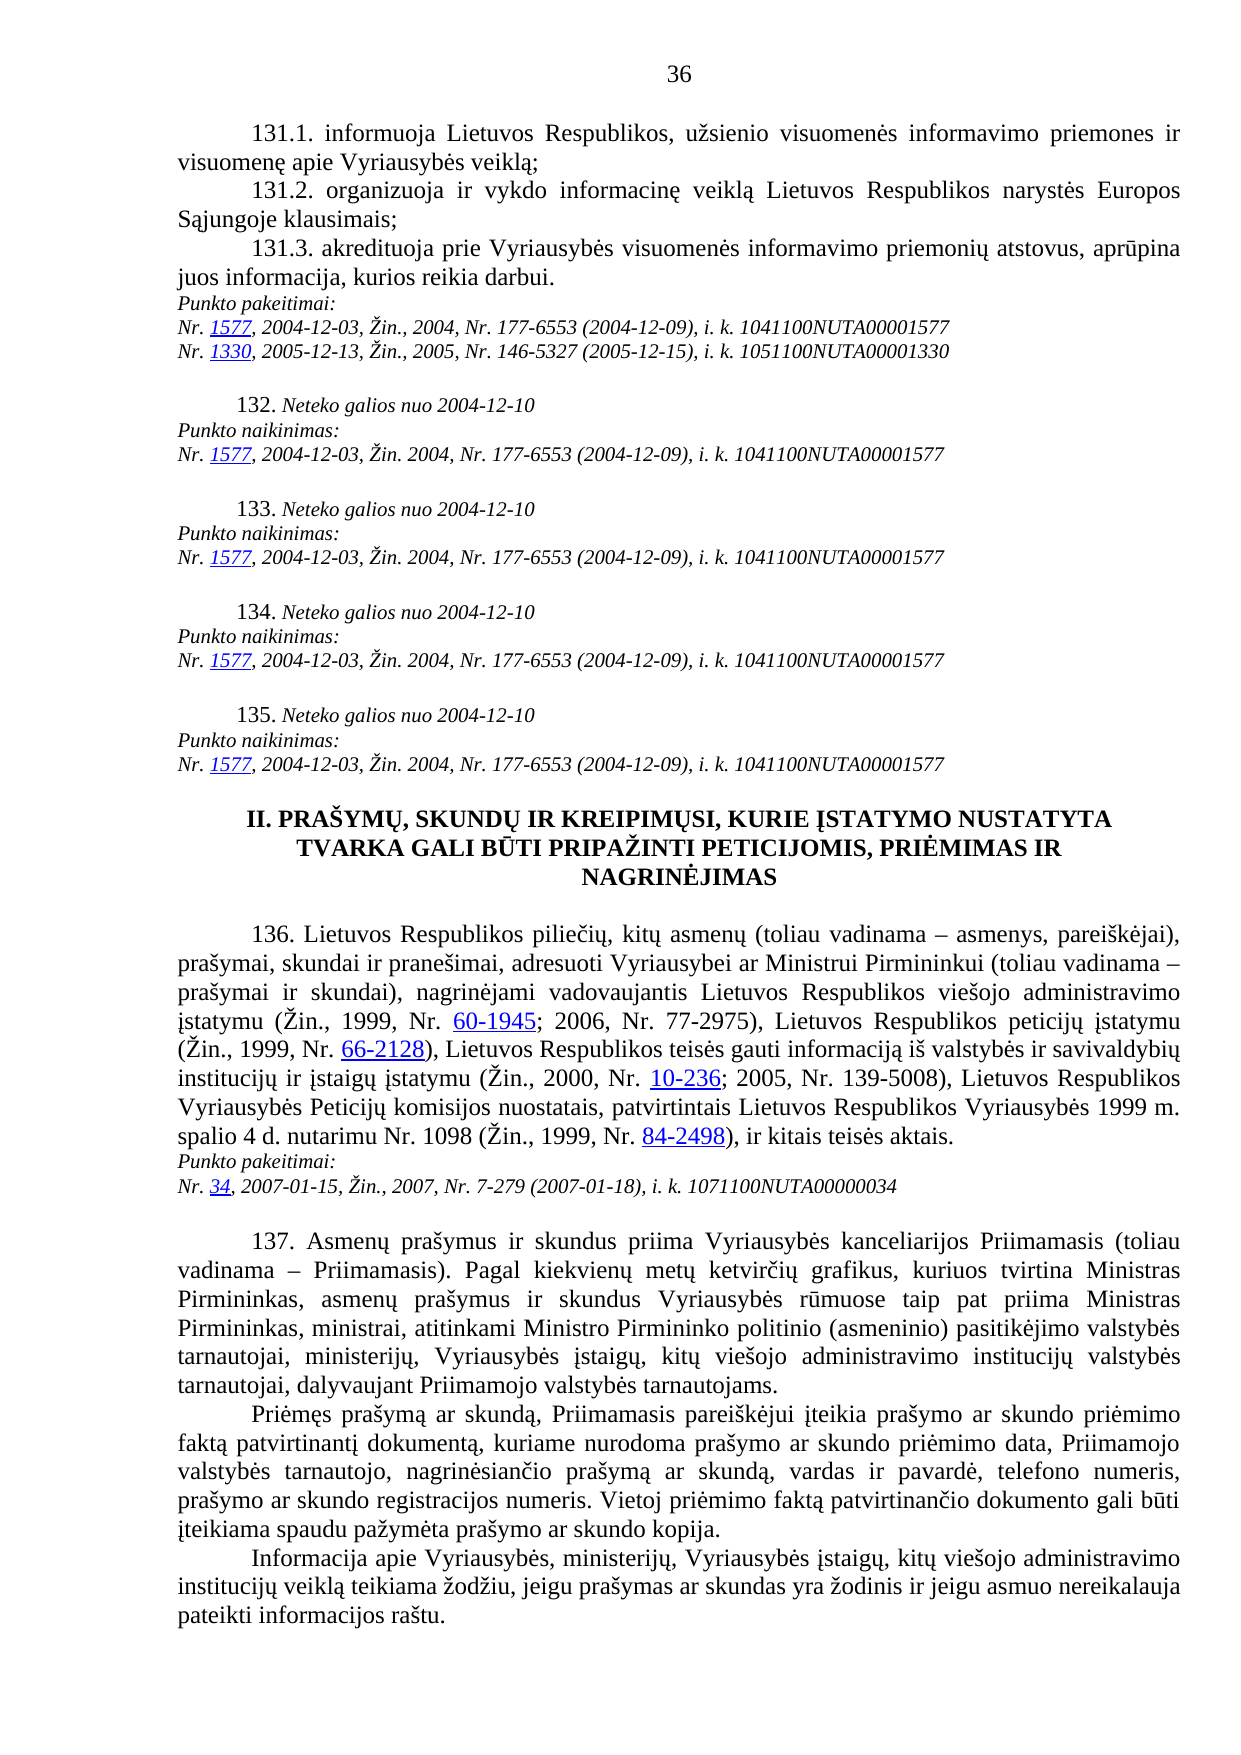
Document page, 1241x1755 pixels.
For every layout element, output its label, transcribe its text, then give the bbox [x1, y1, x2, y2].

text 137. Asmenų prašymus ir skundus priima Vyriausybės kanceliarijos Priimamasis (toliau vadinama – Priimamasis). Pagal kiekvienų metų ketvirčių grafikus, kuriuos tvirtina Ministras Pirmininkas, asmenų prašymus ir skundus Vyriausybės rūmuose taip pat priima Ministras Pirmininkas, ministrai, atitinkami Ministro Pirmininko politinio (asmeninio) pasitikėjimo valstybės tarnautojai, ministerijų, Vyriausybės įstaigų, kitų viešojo administravimo institucijų valstybės tarnautojai, dalyvaujant Priimamojo valstybės tarnautojams. [177, 1226, 1181, 1399]
text 135. Neteko galios nuo 2004-12-10 [177, 701, 1181, 728]
text Priėmęs prašymą ar skundą, Priimamasis pareiškėjui įteikia prašymo ar skundo priėmimo faktą patvirtinantį dokumentą, kuriame nurodoma prašymo ar skundo priėmimo data, Priimamojo valstybės tarnautojo, nagrinėsiančio prašymą ar skundą, vardas ir pavardė, telefono numeris, prašymo ar skundo registracijos numeris. Vietoj priėmimo faktą patvirtinančio dokumento gali būti įteikiama spaudu pažymėta prašymo ar skundo kopija. [177, 1399, 1181, 1543]
text Punkto pakeitimai: [177, 1149, 1181, 1173]
text 132. Neteko galios nuo 2004-12-10 [177, 392, 1181, 418]
text Nr. 1577, 2004-12-03, Žin. 2004, Nr. 177-6553 (2004-12-09), i. k. 1041100NUTA00001577 [177, 545, 1181, 569]
text Punkto naikinimas: [177, 521, 1181, 545]
text 131.2. organizuoja ir vykdo informacinę veiklą Lietuvos Respublikos narystės Europos Sąjungoje klausimais; [177, 176, 1181, 233]
text Nr. 1577, 2004-12-03, Žin. 2004, Nr. 177-6553 (2004-12-09), i. k. 1041100NUTA00001577 [177, 442, 1181, 466]
text Nr. 1577, 2004-12-03, Žin. 2004, Nr. 177-6553 (2004-12-09), i. k. 1041100NUTA00001577 [177, 752, 1181, 776]
text 136. Lietuvos Respublikos piliečių, kitų asmenų (toliau vadinama – asmenys, pareiškėjai), prašymai, skundai ir pranešimai, adresuoti Vyriausybei ar Ministrui Pirmininkui (toliau vadinama – prašymai ir skundai), nagrinėjami vadovaujantis Lietuvos Respublikos viešojo administravimo įstatymu (Žin., 1999, Nr. 60-1945; 2006, Nr. 77-2975), Lietuvos Respublikos peticijų įstatymu (Žin., 1999, Nr. 66-2128), Lietuvos Respublikos teisės gauti informaciją iš valstybės ir savivaldybių institucijų ir įstaigų įstatymu (Žin., 2000, Nr. 10-236; 2005, Nr. 139-5008), Lietuvos Respublikos Vyriausybės Peticijų komisijos nuostatais, patvirtintais Lietuvos Respublikos Vyriausybės 1999 m. spalio 4 d. nutarimu Nr. 1098 (Žin., 1999, Nr. 84-2498), ir kitais teisės aktais. [177, 919, 1181, 1149]
text TVARKA GALI BŪTI PRIPAŽINTI PETICIJOMIS, PRIĖMIMAS IR [177, 833, 1181, 862]
text Punkto naikinimas: [177, 624, 1181, 648]
text Punkto naikinimas: [177, 418, 1181, 442]
text Nr. 34, 2007-01-15, Žin., 2007, Nr. 7-279 (2007-01-18), i. k. 1071100NUTA00000034 [177, 1173, 1181, 1198]
text 131.1. informuoja Lietuvos Respublikos, užsienio visuomenės informavimo priemones ir visuomenę apie Vyriausybės veiklą; [177, 118, 1181, 176]
text 133. Neteko galios nuo 2004-12-10 [177, 495, 1181, 521]
text NAGRINĖJIMAS [177, 862, 1181, 891]
text 134. Neteko galios nuo 2004-12-10 [177, 598, 1181, 624]
text Nr. 1577, 2004-12-03, Žin., 2004, Nr. 177-6553 (2004-12-09), i. k. 1041100NUTA00001577 [177, 315, 1181, 339]
text 131.3. akredituoja prie Vyriausybės visuomenės informavimo priemonių atstovus, aprūpina juos informacija, kurios reikia darbui. [177, 233, 1181, 291]
text Informacija apie Vyriausybės, ministerijų, Vyriausybės įstaigų, kitų viešojo administravimo institucijų veiklą teikiama žodžiu, jeigu prašymas ar skundas yra žodinis ir jeigu asmuo nereikalauja pateikti informacijos raštu. [177, 1543, 1181, 1629]
text Nr. 1577, 2004-12-03, Žin. 2004, Nr. 177-6553 (2004-12-09), i. k. 1041100NUTA00001577 [177, 648, 1181, 672]
text II. PRAŠYMŲ, SKUNDŲ IR KREIPIMŲSI, KURIE ĮSTATYMO NUSTATYTA [177, 804, 1181, 833]
text Punkto naikinimas: [177, 728, 1181, 752]
text Nr. 1330, 2005-12-13, Žin., 2005, Nr. 146-5327 (2005-12-15), i. k. 1051100NUTA00001330 [177, 339, 1181, 363]
text Punkto pakeitimai: [177, 291, 1181, 315]
